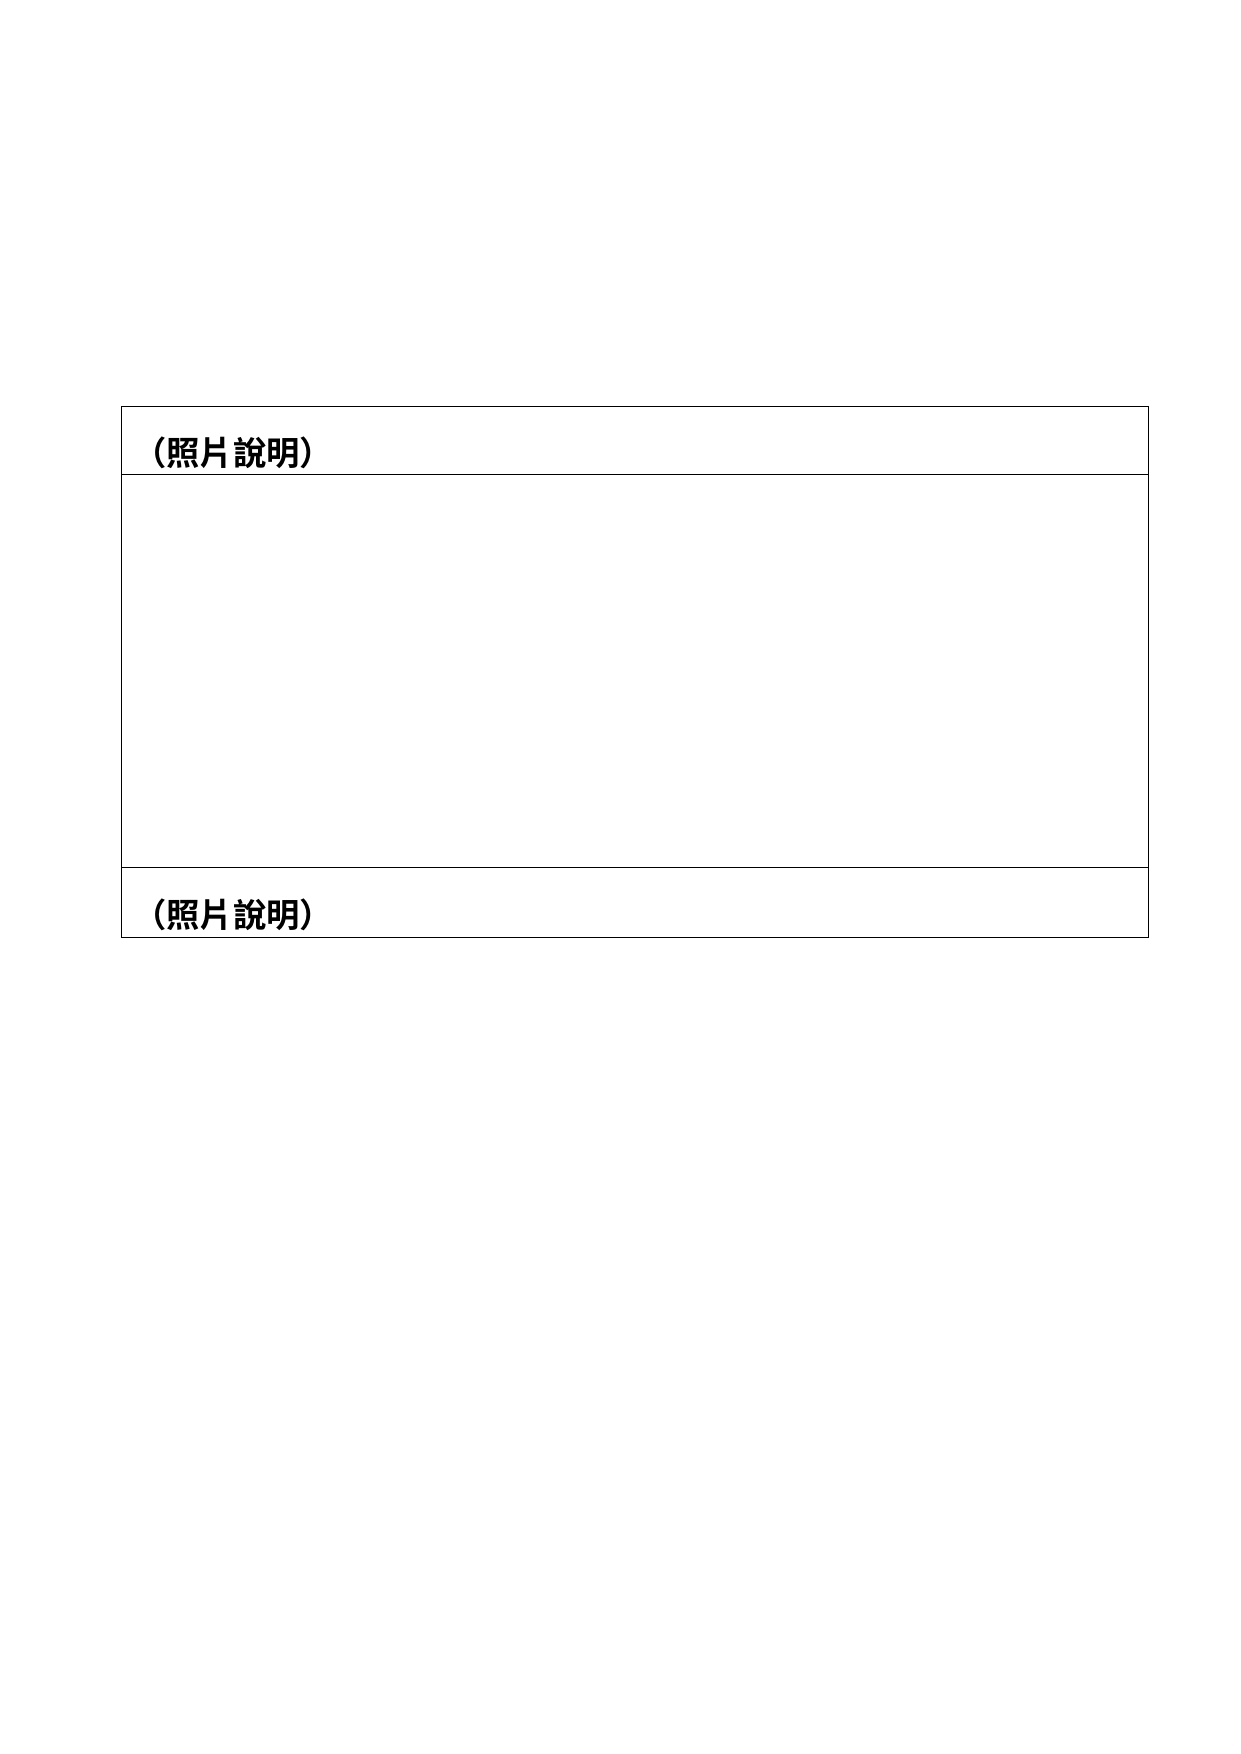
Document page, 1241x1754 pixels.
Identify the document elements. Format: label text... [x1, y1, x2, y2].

table_cell [122, 475, 1148, 867]
table_cell （照片說明） [122, 407, 1148, 474]
table_cell （照片說明） [122, 868, 1148, 937]
